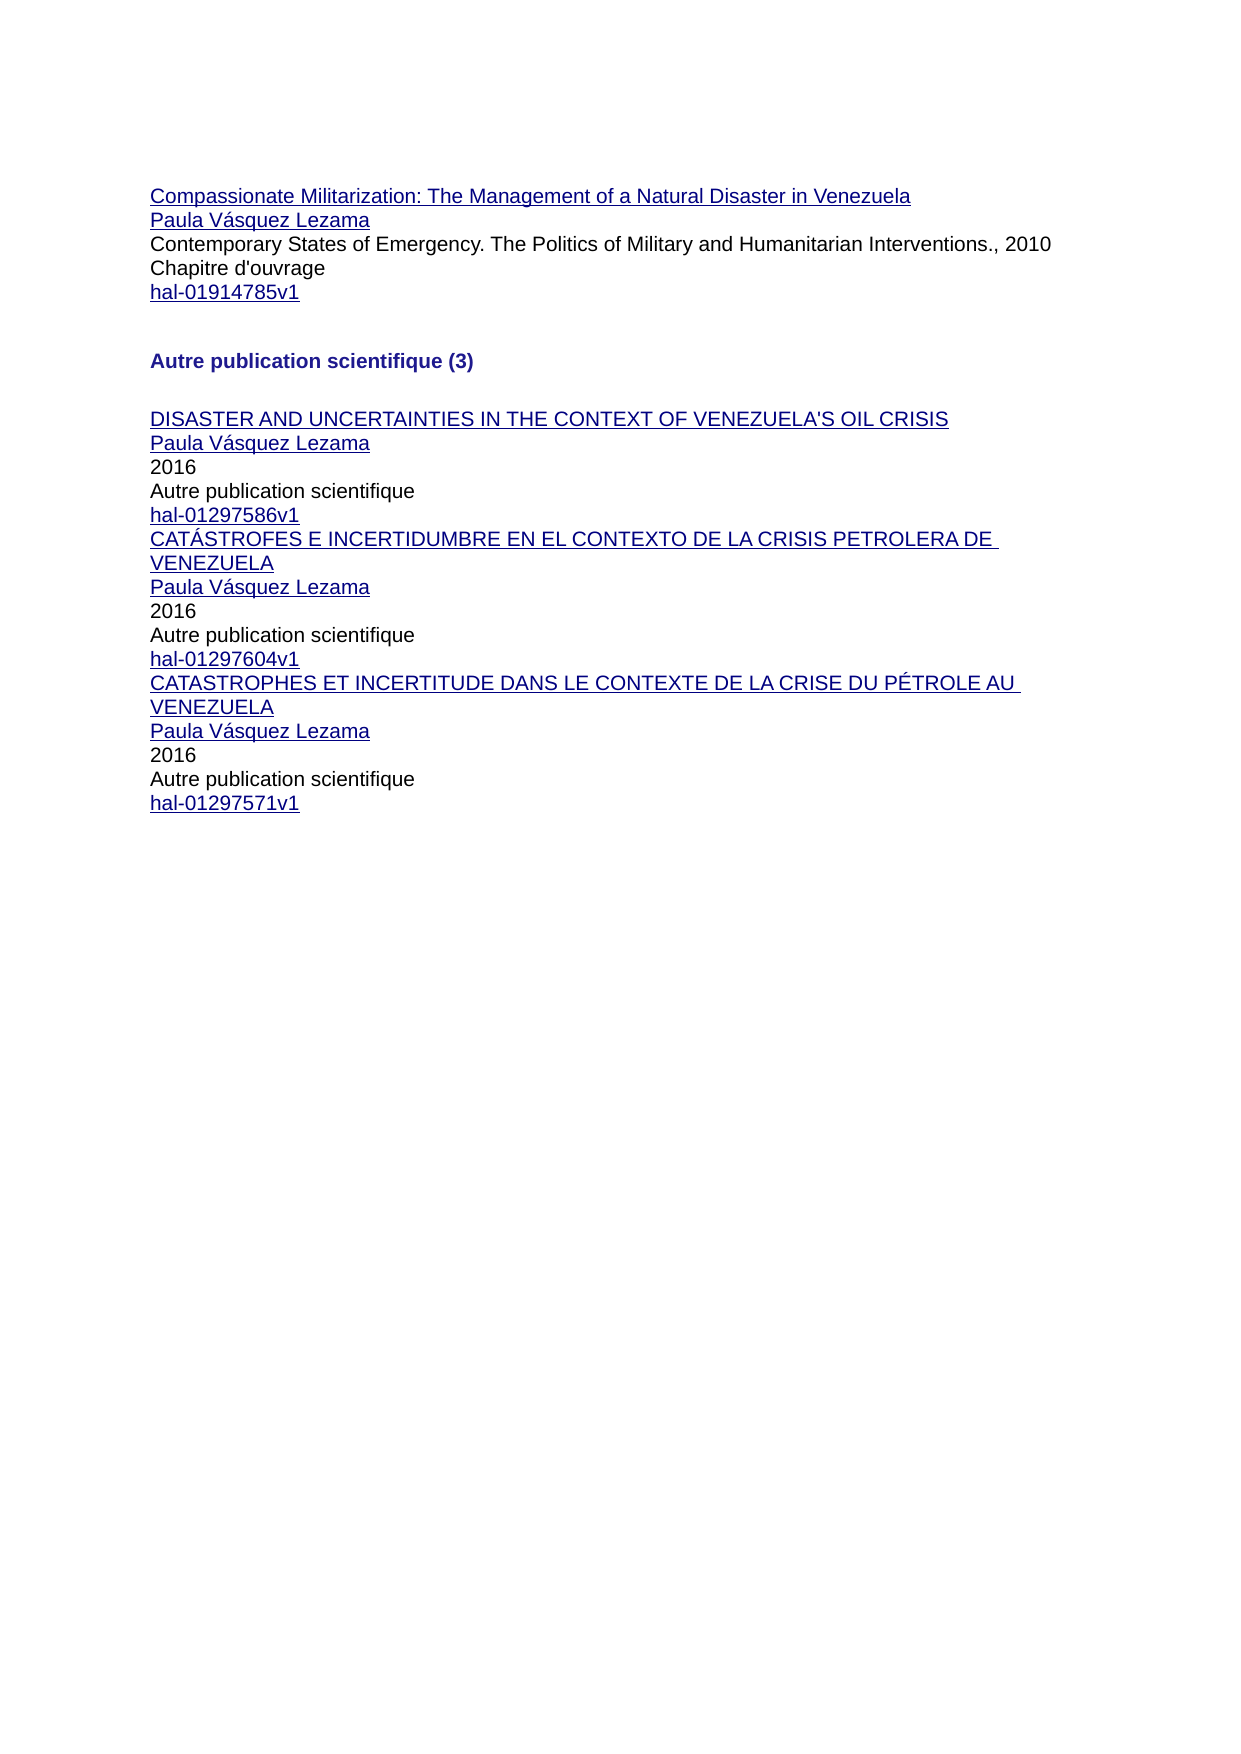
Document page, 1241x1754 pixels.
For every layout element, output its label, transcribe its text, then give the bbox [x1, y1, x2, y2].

table_cell CATÁSTROFES E INCERTIDUMBRE EN EL CONTEXTO DE LA CRISIS PETROLERA DE VENEZUELA Paula Vásquez Lezama 2016 Autre publication scientifique hal-01297604v1 [150, 527, 1090, 671]
table_header DISASTER AND UNCERTAINTIES IN THE CONTEXT OF VENEZUELA'S OIL CRISIS Paula Vásquez Lezama 2016 Autre publication scientifique hal-01297586v1 [150, 407, 1090, 527]
subtitle Autre publication scientifique (3) [150, 349, 1090, 373]
table_header Compassionate Militarization: The Management of a Natural Disaster in Venezuela Paula Vásquez Lezama Contemporary States of Emergency. The Politics of Military and Humanitarian Interventions., 2010 Chapitre d'ouvrage hal-01914785v1 [150, 184, 1090, 304]
table_cell CATASTROPHES ET INCERTITUDE DANS LE CONTEXTE DE LA CRISE DU PÉTROLE AU VENEZUELA Paula Vásquez Lezama 2016 Autre publication scientifique hal-01297571v1 [150, 671, 1090, 814]
